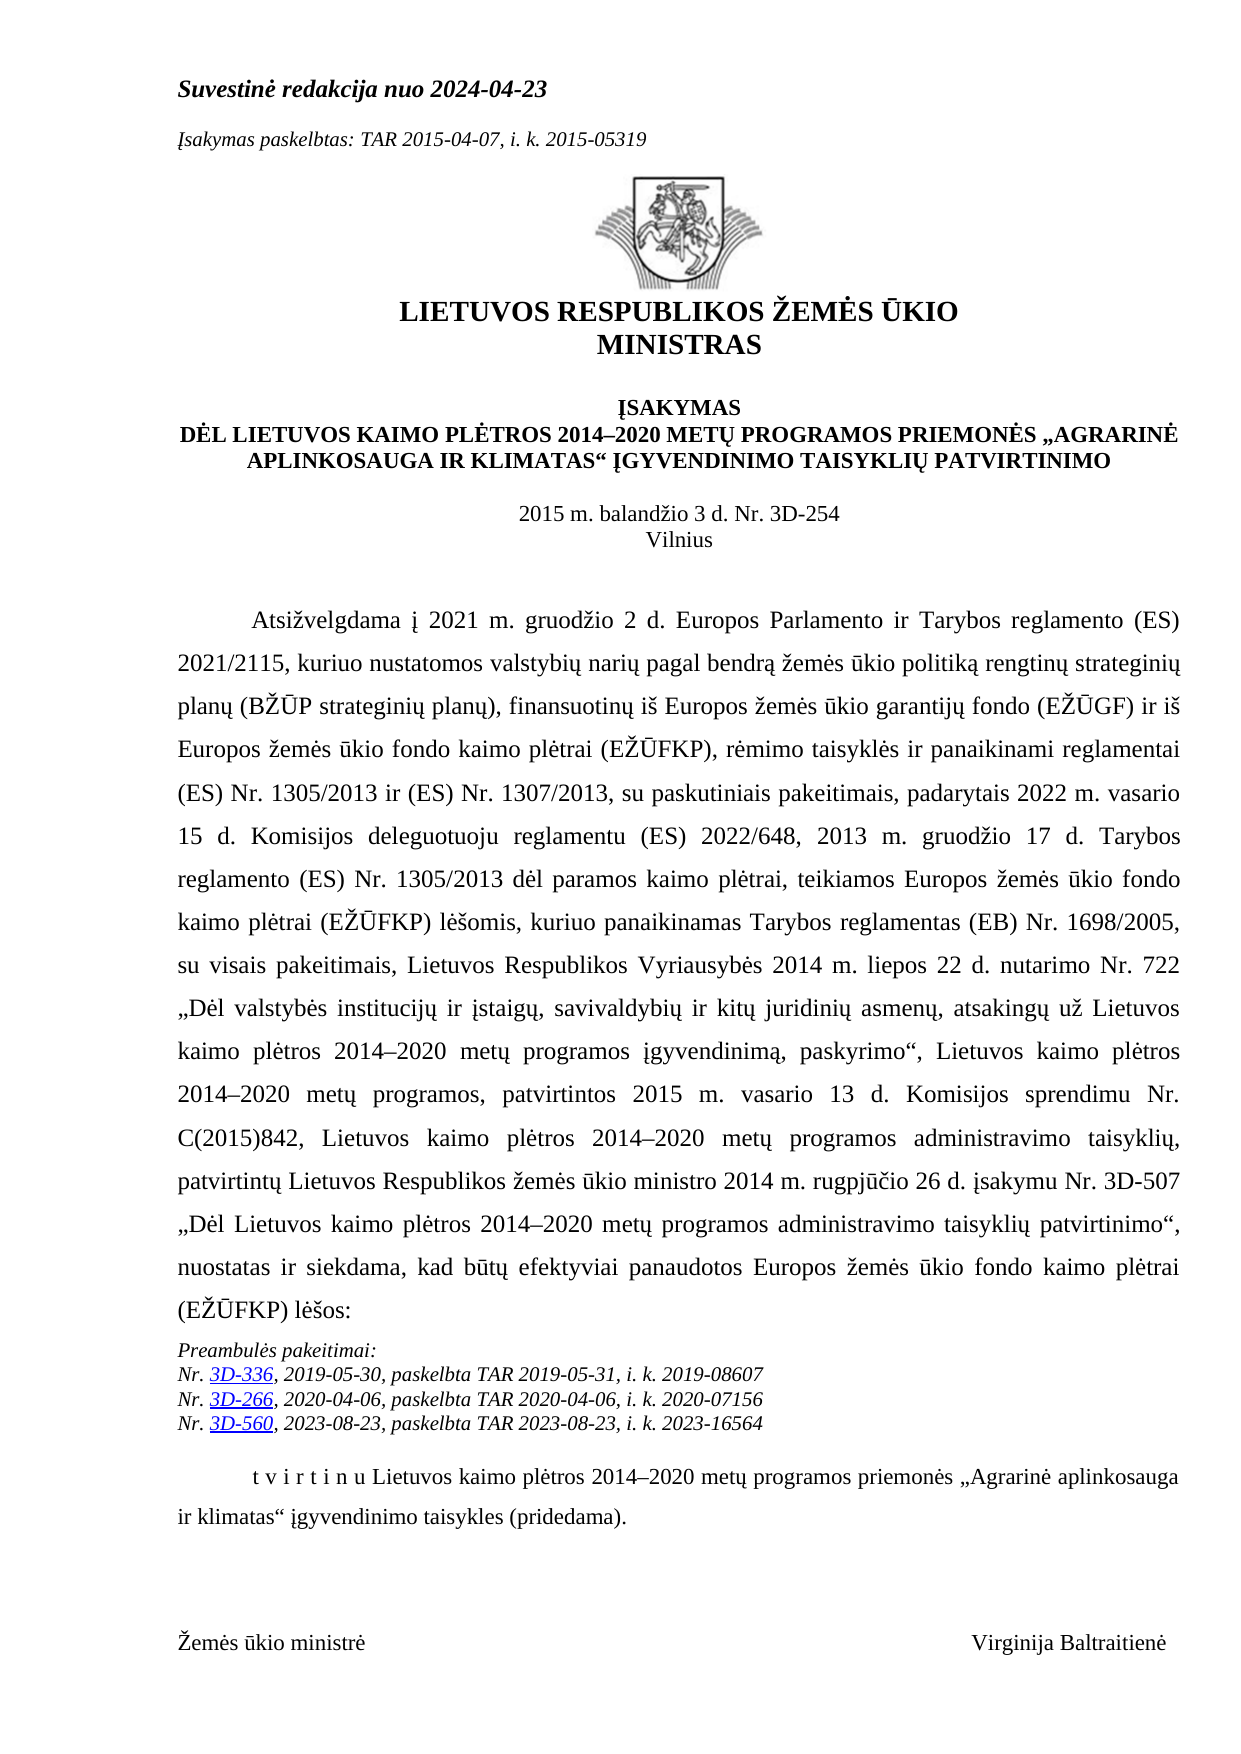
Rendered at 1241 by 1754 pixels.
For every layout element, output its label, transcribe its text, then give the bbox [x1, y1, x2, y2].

text Įsakymas paskelbtas: TAR 2015-04-07, i. k. 2015-05319 [177, 127, 1181, 151]
text Vilnius [177, 526, 1181, 552]
text MINISTRAS [177, 327, 1181, 361]
text Nr. 3D-266, 2020-04-06, paskelbta TAR 2020-04-06, i. k. 2020-07156 [177, 1386, 1181, 1411]
text Nr. 3D-336, 2019-05-30, paskelbta TAR 2019-05-31, i. k. 2019-08607 [177, 1362, 1181, 1386]
text t v i r t i n u Lietuvos kaimo plėtros 2014–2020 metų programos priemonės „Agrarinė aplinkosauga ir klimatas“ įgyvendinimo taisykles (pridedama). [177, 1463, 1181, 1529]
text 2015 m. balandžio 3 d. Nr. 3D-254 [177, 500, 1181, 526]
text LIETUVOS RESPUBLIKOS ŽEMĖS ŪKIO [177, 294, 1181, 327]
text Atsižvelgdama į 2021 m. gruodžio 2 d. Europos Parlamento ir Tarybos reglamento (ES) 2021/2115, kuriuo nustatomos valstybių narių pagal bendrą žemės ūkio politiką rengtinų strateginių planų (BŽŪP strateginių planų), finansuotinų iš Europos žemės ūkio garantijų fondo (EŽŪGF) ir iš Europos žemės ūkio fondo kaimo plėtrai (EŽŪFKP), rėmimo taisyklės ir panaikinami reglamentai (ES) Nr. 1305/2013 ir (ES) Nr. 1307/2013, su paskutiniais pakeitimais, padarytais 2022 m. vasario 15 d. Komisijos deleguotuoju reglamentu (ES) 2022/648, 2013 m. gruodžio 17 d. Tarybos reglamento (ES) Nr. 1305/2013 dėl paramos kaimo plėtrai, teikiamos Europos žemės ūkio fondo kaimo plėtrai (EŽŪFKP) lėšomis, kuriuo panaikinamas Tarybos reglamentas (EB) Nr. 1698/2005, su visais pakeitimais, Lietuvos Respublikos Vyriausybės 2014 m. liepos 22 d. nutarimo Nr. 722 „Dėl valstybės institucijų ir įstaigų, savivaldybių ir kitų juridinių asmenų, atsakingų už Lietuvos kaimo plėtros 2014–2020 metų programos įgyvendinimą, paskyrimo“, Lietuvos kaimo plėtros 2014–2020 metų programos, patvirtintos 2015 m. vasario 13 d. Komisijos sprendimu Nr. C(2015)842, Lietuvos kaimo plėtros 2014–2020 metų programos administravimo taisyklių, patvirtintų Lietuvos Respublikos žemės ūkio ministro 2014 m. rugpjūčio 26 d. įsakymu Nr. 3D-507 „Dėl Lietuvos kaimo plėtros 2014–2020 metų programos administravimo taisyklių patvirtinimo“, nuostatas ir siekdama, kad būtų efektyviai panaudotos Europos žemės ūkio fondo kaimo plėtrai (EŽŪFKP) lėšos: [177, 605, 1181, 1324]
text dėl LIETUVOS KAIMO PLĖTROS 2014–2020 METŲ PROGRAMOS PRIEMONĖS „AGRARINĖ APLINKOSAUGA IR KLIMATAS“ ĮGYVENDINIMO TAISYKLių patvirtinimo [177, 421, 1181, 473]
text Nr. 3D-560, 2023-08-23, paskelbta TAR 2023-08-23, i. k. 2023-16564 [177, 1411, 1181, 1434]
text Preambulės pakeitimai: [177, 1338, 1181, 1362]
text Žemės ūkio ministrė Virginija Baltraitienė [177, 1628, 1181, 1655]
text ĮSAKYMAS [177, 394, 1181, 421]
text Suvestinė redakcija nuo 2024-04-23 [177, 74, 1181, 103]
